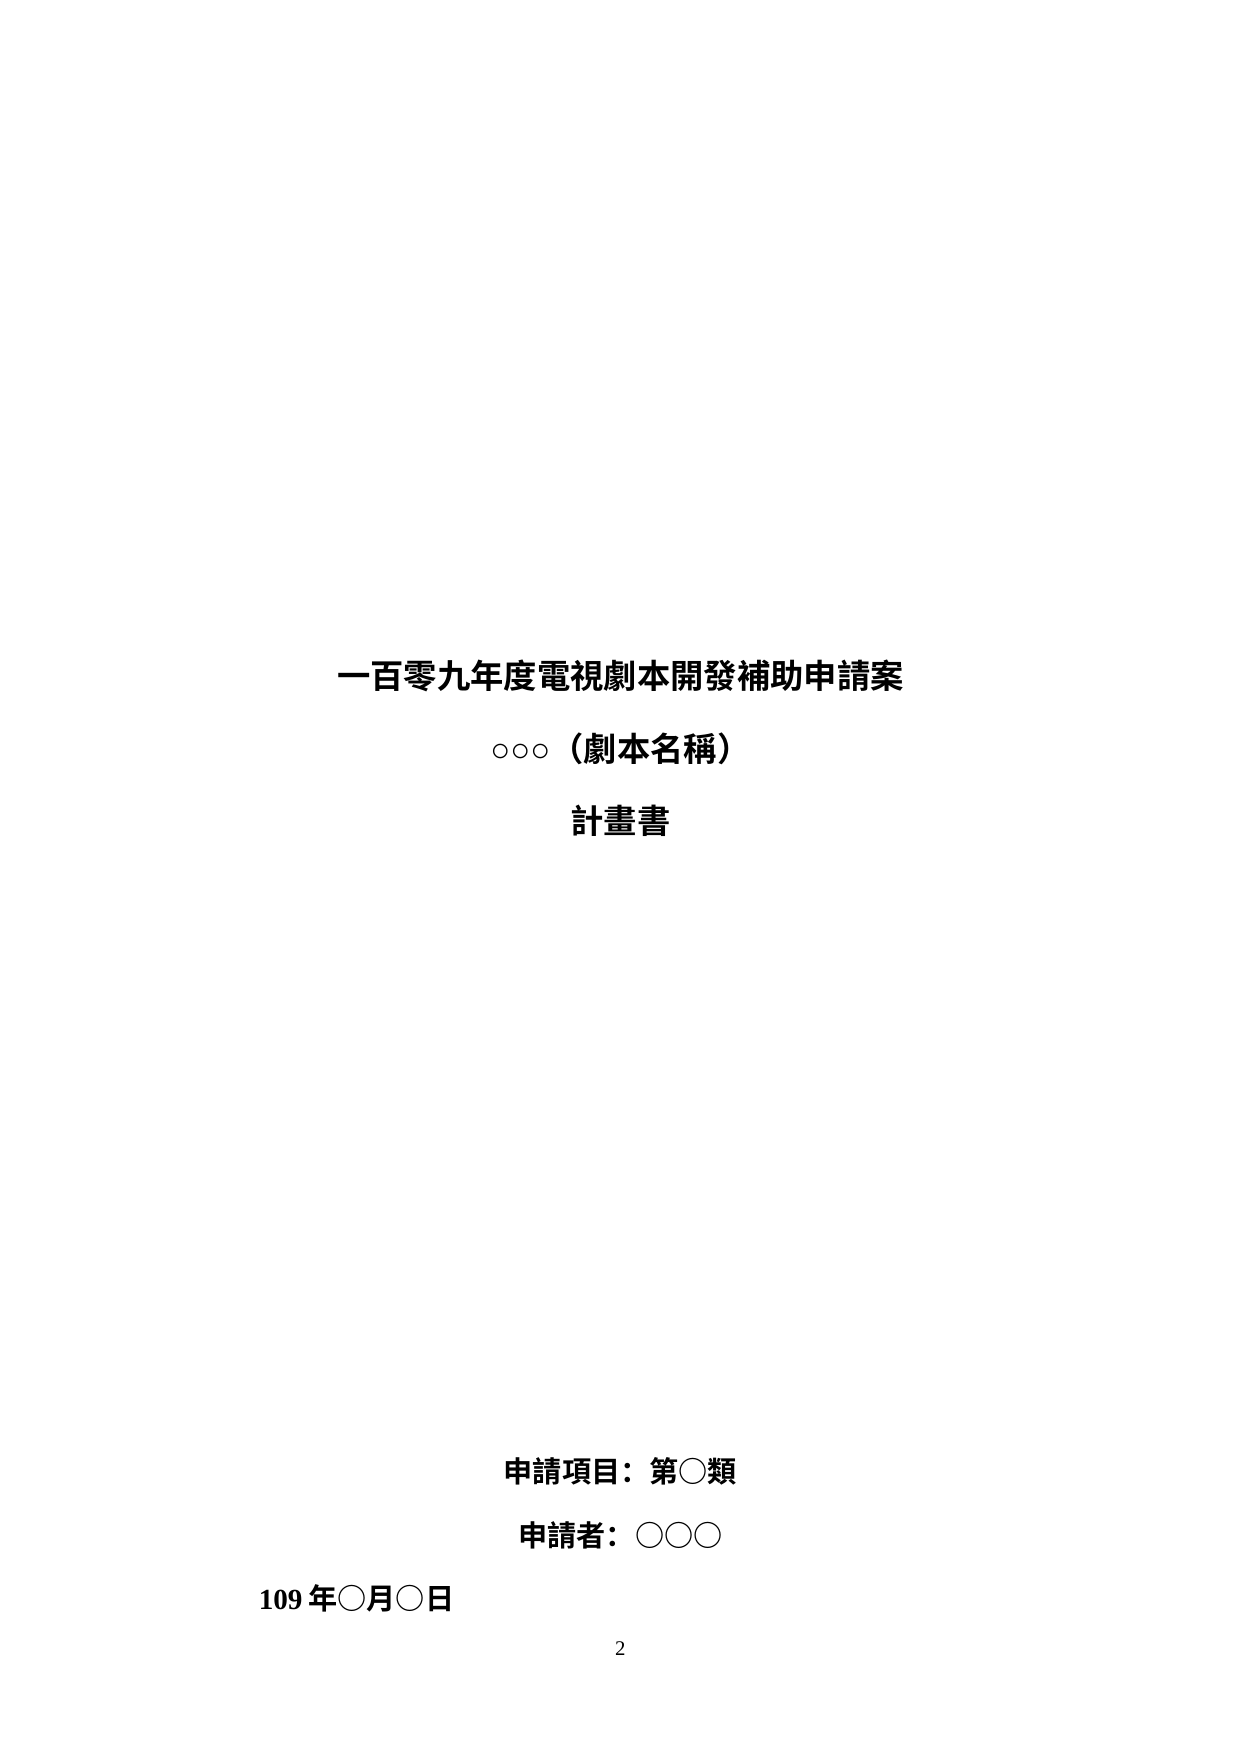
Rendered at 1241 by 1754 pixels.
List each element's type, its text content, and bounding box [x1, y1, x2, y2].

text ○○○（劇本名稱） [118, 723, 1122, 771]
text 申請者：○○○ [118, 1512, 1122, 1554]
text 申請項目：第○類 [118, 1449, 1122, 1491]
text 一百零九年度電視劇本開發補助申請案 [118, 650, 1122, 698]
text 109年○月○日 [118, 1576, 1122, 1618]
text 計畫書 [118, 795, 1122, 843]
